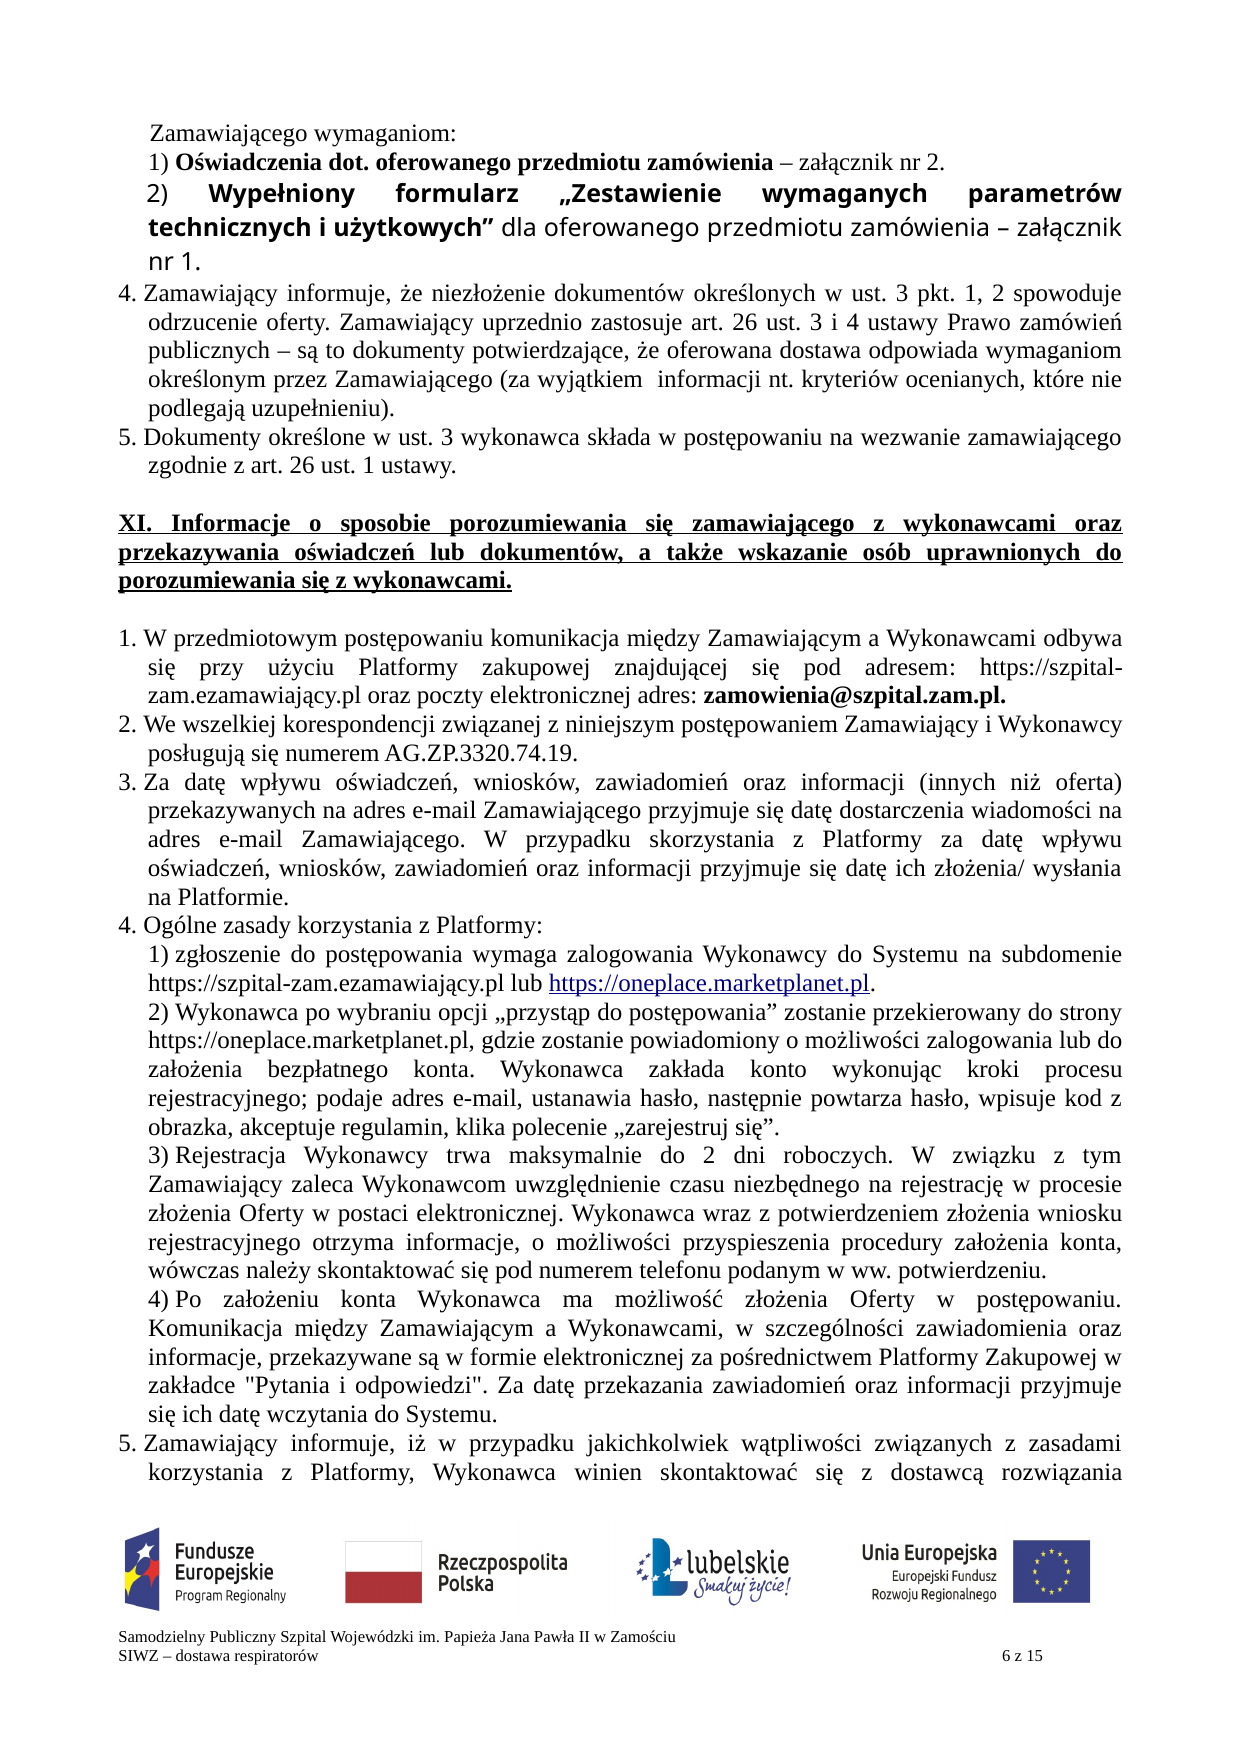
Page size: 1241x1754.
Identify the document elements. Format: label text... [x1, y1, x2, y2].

list Za datę wpływu oświadczeń, wniosków, zawiadomień oraz informacji (innych niż oferta) przekazywanych na adres e-mail Zamawiającego przyjmuje się datę dostarczenia wiadomości na adres e-mail Zamawiającego. W przypadku skorzystania z Platformy za datę wpływu oświadczeń, wniosków, zawiadomień oraz informacji przyjmuje się datę ich złożenia/ wysłania na Platformie. [118, 767, 1123, 910]
list Zamawiającego wymaganiom: [118, 118, 1123, 147]
list Zamawiający informuje, że niezłożenie dokumentów określonych w ust. 3 pkt. 1, 2 spowoduje odrzucenie oferty. Zamawiający uprzednio zastosuje art. 26 ust. 3 i 4 ustawy Prawo zamówień publicznych – są to dokumenty potwierdzające, że oferowana dostawa odpowiada wymaganiom określonym przez Zamawiającego (za wyjątkiem informacji nt. kryteriów ocenianych, które nie podlegają uzupełnieniu). [118, 278, 1123, 422]
list Zamawiający informuje, iż w przypadku jakichkolwiek wątpliwości związanych z zasadami korzystania z Platformy, Wykonawca winien skontaktować się z dostawcą rozwiązania [118, 1428, 1123, 1485]
list Ogólne zasady korzystania z Platformy: [118, 910, 1123, 939]
text przekazywania oświadczeń lub dokumentów, a także wskazanie osób uprawnionych do [118, 534, 1123, 562]
list zgłoszenie do postępowania wymaga zalogowania Wykonawcy do Systemu na subdomenie https://szpital-zam.ezamawiający.pl lub https://oneplace.marketplanet.pl. [148, 939, 1123, 997]
text porozumiewania się z wykonawcami. [118, 563, 1123, 594]
list 1) Oświadczenia dot. oferowanego przedmiotu zamówienia – załącznik nr 2. [118, 147, 1123, 176]
text XI. Informacje o sposobie porozumiewania się zamawiającego z wykonawcami oraz [118, 508, 1123, 533]
list Rejestracja Wykonawcy trwa maksymalnie do 2 dni roboczych. W związku z tym Zamawiający zaleca Wykonawcom uwzględnienie czasu niezbędnego na rejestrację w procesie złożenia Oferty w postaci elektronicznej. Wykonawca wraz z potwierdzeniem złożenia wniosku rejestracyjnego otrzyma informacje, o możliwości przyspieszenia procedury założenia konta, wówczas należy skontaktować się pod numerem telefonu podanym w ww. potwierdzeniu. [148, 1140, 1123, 1284]
text 2) Wypełniony formularz „Zestawienie wymaganych parametrów technicznych i użytkowych” dla oferowanego przedmiotu zamówienia – załącznik nr 1. [146, 176, 1123, 278]
list We wszelkiej korespondencji związanej z niniejszym postępowaniem Zamawiający i Wykonawcy posługują się numerem AG.ZP.3320.74.19. [118, 709, 1123, 767]
list W przedmiotowym postępowaniu komunikacja między Zamawiającym a Wykonawcami odbywa się przy użyciu Platformy zakupowej znajdującej się pod adresem: https://szpital-zam.ezamawiający.pl oraz poczty elektronicznej adres: zamowienia@szpital.zam.pl. [118, 623, 1123, 709]
list Dokumenty określone w ust. 3 wykonawca składa w postępowaniu na wezwanie zamawiającego zgodnie z art. 26 ust. 1 ustawy. [118, 422, 1123, 479]
list Po założeniu konta Wykonawca ma możliwość złożenia Oferty w postępowaniu. Komunikacja między Zamawiającym a Wykonawcami, w szczególności zawiadomienia oraz informacje, przekazywane są w formie elektronicznej za pośrednictwem Platformy Zakupowej w zakładce "Pytania i odpowiedzi". Za datę przekazania zawiadomień oraz informacji przyjmuje się ich datę wczytania do Systemu. [148, 1284, 1123, 1428]
list Wykonawca po wybraniu opcji „przystąp do postępowania” zostanie przekierowany do strony https://oneplace.marketplanet.pl, gdzie zostanie powiadomiony o możliwości zalogowania lub do założenia bezpłatnego konta. Wykonawca zakłada konto wykonując kroki procesu rejestracyjnego; podaje adres e-mail, ustanawia hasło, następnie powtarza hasło, wpisuje kod z obrazka, akceptuje regulamin, klika polecenie „zarejestruj się”. [148, 997, 1123, 1140]
